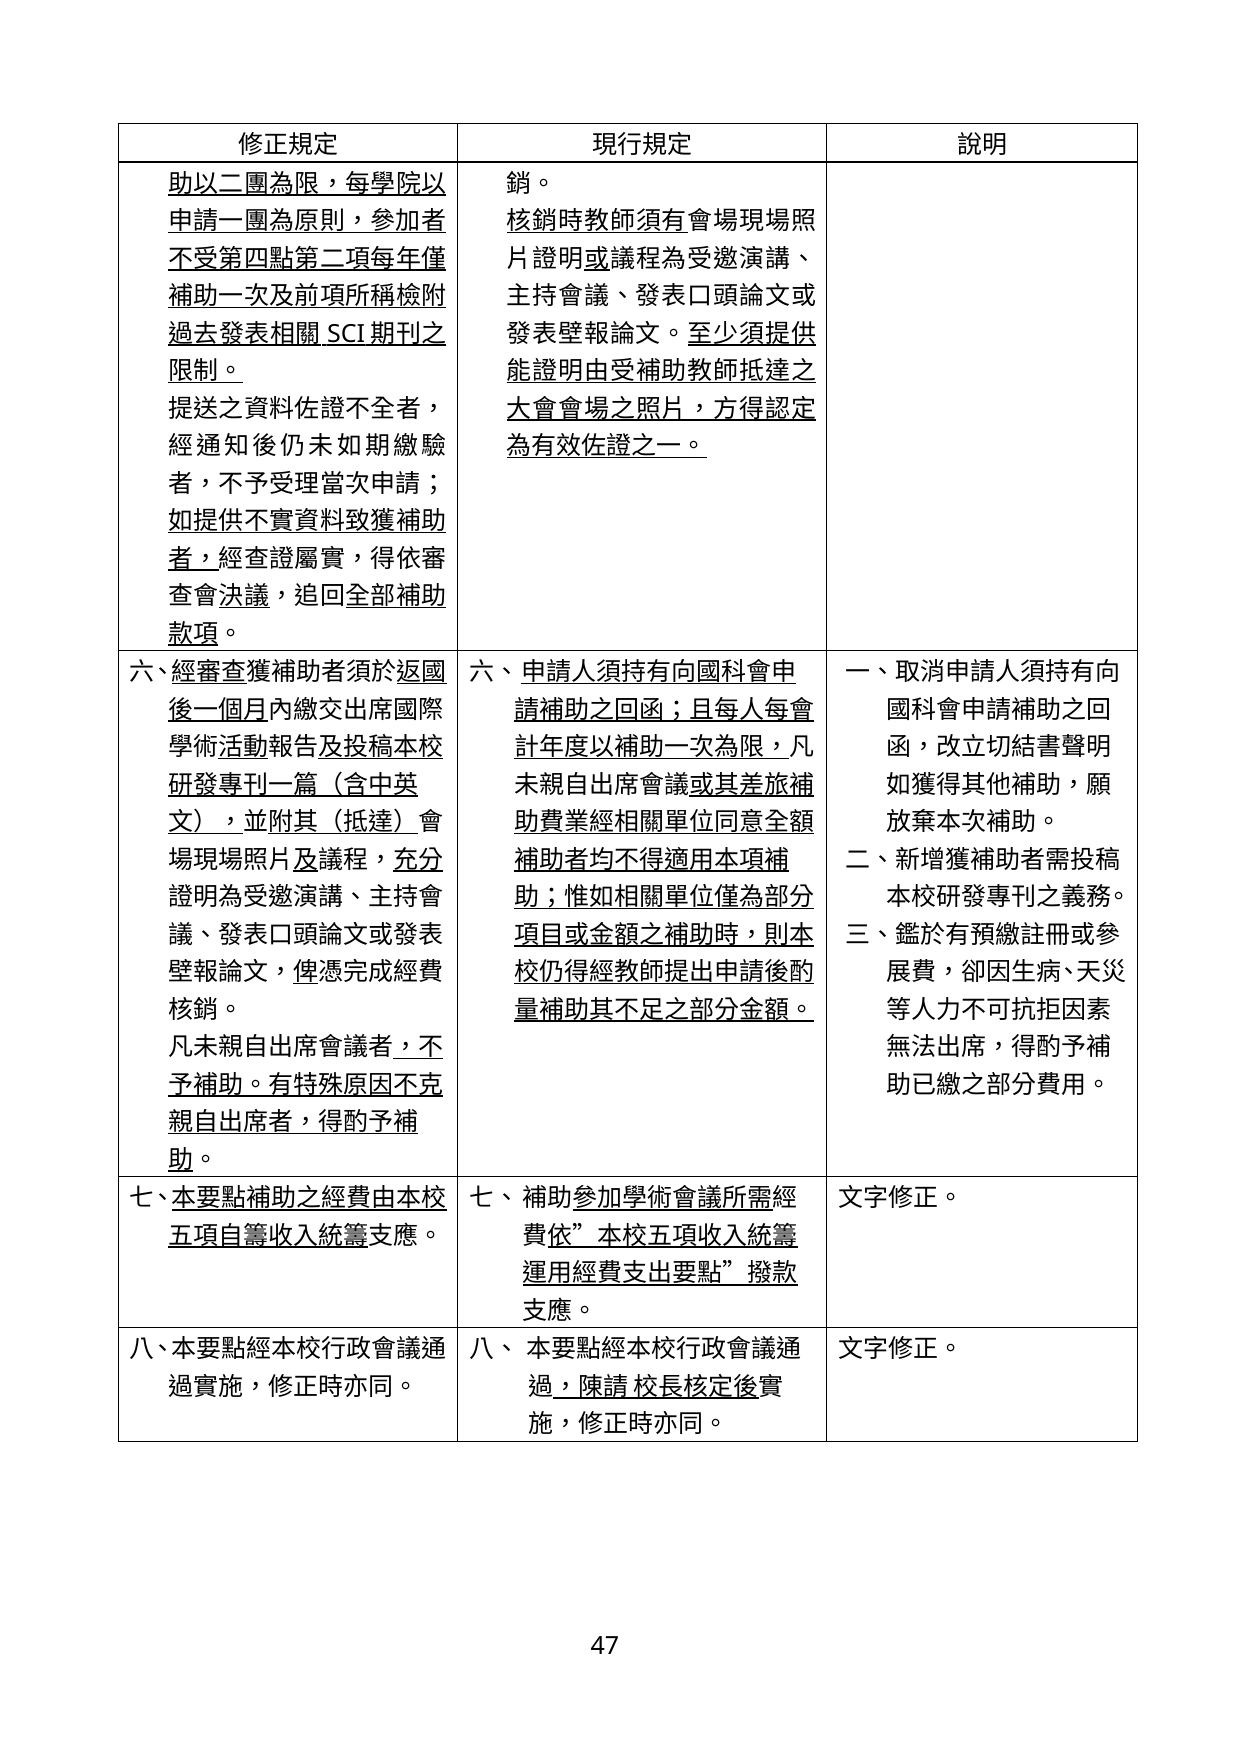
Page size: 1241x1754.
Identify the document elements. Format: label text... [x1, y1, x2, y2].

table_cell 文字修正。 [827, 1177, 1137, 1327]
table_cell 八、本要點經本校行政會議通過實施，修正時亦同。 [119, 1328, 457, 1441]
table_cell 七、本要點補助之經費由本校五項自籌收入統籌支應。 [119, 1177, 457, 1327]
table_cell 補助參加學術會議所需經費依”本校五項收入統籌運用經費支出要點”撥款支應。 [458, 1177, 826, 1327]
table_header 說明 [827, 124, 1137, 161]
table_cell 文字修正。 [827, 1328, 1137, 1441]
table_cell 六、經審查獲補助者須於返國後一個月內繳交出席國際學術活動報告及投稿本校研發專刊一篇（含中英文），並附其（抵達）會場現場照片及議程，充分證明為受邀演講、主持會議、發表口頭論文或發表壁報論文，俾憑完成經費核銷。 凡未親自出席會議者，不予補助。有特殊原因不克親自出席者，得酌予補助。 [119, 651, 457, 1176]
table_header 現行規定 [458, 124, 826, 161]
table_cell 助以二團為限，每學院以申請一團為原則，參加者不受第四點第二項每年僅補助一次及前項所稱檢附過去發表相關SCI期刊之限制。 提送之資料佐證不全者，經通知後仍未如期繳驗者，不予受理當次申請；如提供不實資料致獲補助者，經查證屬實，得依審查會決議，追回全部補助款項。 [119, 163, 457, 650]
table_cell 申請人須持有向國科會申請補助之回函；且每人每會計年度以補助一次為限，凡未親自出席會議或其差旅補助費業經相關單位同意全額補助者均不得適用本項補助；惟如相關單位僅為部分項目或金額之補助時，則本校仍得經教師提出申請後酌量補助其不足之部分金額。 [458, 651, 826, 1176]
table_cell [827, 163, 1137, 650]
table_cell 一、取消申請人須持有向國科會申請補助之回函，改立切結書聲明如獲得其他補助，願放棄本次補助。 二、新增獲補助者需投稿本校研發專刊之義務。 三、鑑於有預繳註冊或參展費，卻因生病、天災等人力不可抗拒因素無法出席，得酌予補助已繳之部分費用。 [827, 651, 1137, 1176]
table_header 修正規定 [119, 124, 457, 161]
table_cell 銷。 核銷時教師須有會場現場照片證明或議程為受邀演講、主持會議、發表口頭論文或發表壁報論文。至少須提供能證明由受補助教師抵達之大會會場之照片，方得認定為有效佐證之一。 [458, 163, 826, 650]
table_cell 本要點經本校行政會議通 過，陳請 校長核定後實施，修正時亦同。 [458, 1328, 826, 1441]
